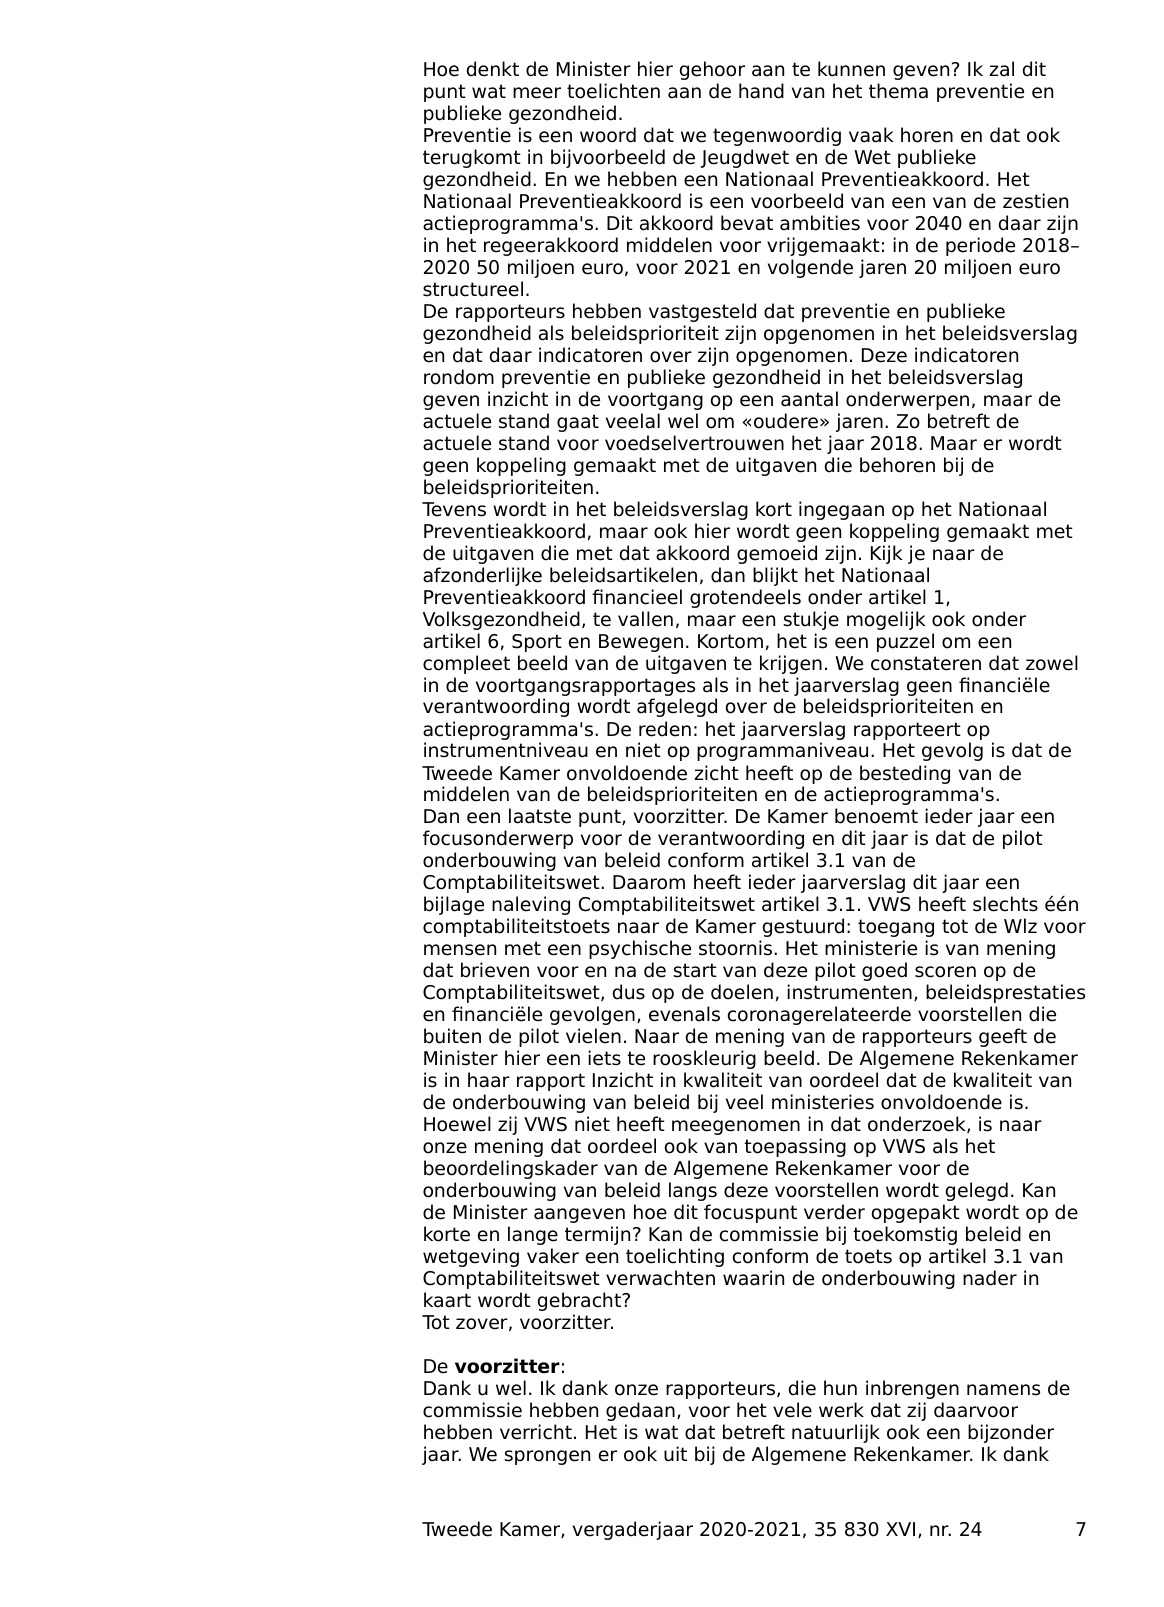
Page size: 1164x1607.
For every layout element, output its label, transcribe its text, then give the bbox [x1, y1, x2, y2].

text Dank u wel. Ik dank onze rapporteurs, die hun inbrengen namens de commissie hebben gedaan, voor het vele werk dat zij daarvoor hebben verricht. Het is wat dat betreft natuurlijk ook een bijzonder jaar. We sprongen er ook uit bij de Algemene Rekenkamer. Ik dank [422, 1378, 1087, 1466]
text De voorzitter: [422, 1356, 1087, 1378]
text Tevens wordt in het beleidsverslag kort ingegaan op het Nationaal Preventieakkoord, maar ook hier wordt geen koppeling gemaakt met de uitgaven die met dat akkoord gemoeid zijn. Kijk je naar de afzonderlijke beleidsartikelen, dan blijkt het Nationaal Preventieakkoord financieel grotendeels onder artikel 1, Volksgezondheid, te vallen, maar een stukje mogelijk ook onder artikel 6, Sport en Bewegen. Kortom, het is een puzzel om een compleet beeld van de uitgaven te krijgen. We constateren dat zowel in de voortgangsrapportages als in het jaarverslag geen financiële verantwoording wordt afgelegd over de beleidsprioriteiten en actieprogramma's. De reden: het jaarverslag rapporteert op instrumentniveau en niet op programmaniveau. Het gevolg is dat de Tweede Kamer onvoldoende zicht heeft op de besteding van de middelen van de beleidsprioriteiten en de actieprogramma's. [422, 499, 1087, 806]
text De rapporteurs hebben vastgesteld dat preventie en publieke gezondheid als beleidsprioriteit zijn opgenomen in het beleidsverslag en dat daar indicatoren over zijn opgenomen. Deze indicatoren rondom preventie en publieke gezondheid in het beleidsverslag geven inzicht in de voortgang op een aantal onderwerpen, maar de actuele stand gaat veelal wel om «oudere» jaren. Zo betreft de actuele stand voor voedselvertrouwen het jaar 2018. Maar er wordt geen koppeling gemaakt met de uitgaven die behoren bij de beleidsprioriteiten. [422, 301, 1087, 499]
text Dan een laatste punt, voorzitter. De Kamer benoemt ieder jaar een focusonderwerp voor de verantwoording en dit jaar is dat de pilot onderbouwing van beleid conform artikel 3.1 van de Comptabiliteitswet. Daarom heeft ieder jaarverslag dit jaar een bijlage naleving Comptabiliteitswet artikel 3.1. VWS heeft slechts één comptabiliteitstoets naar de Kamer gestuurd: toegang tot de Wlz voor mensen met een psychische stoornis. Het ministerie is van mening dat brieven voor en na de start van deze pilot goed scoren op de Comptabiliteitswet, dus op de doelen, instrumenten, beleidsprestaties en financiële gevolgen, evenals coronagerelateerde voorstellen die buiten de pilot vielen. Naar de mening van de rapporteurs geeft de Minister hier een iets te rooskleurig beeld. De Algemene Rekenkamer is in haar rapport Inzicht in kwaliteit van oordeel dat de kwaliteit van de onderbouwing van beleid bij veel ministeries onvoldoende is. Hoewel zij VWS niet heeft meegenomen in dat onderzoek, is naar onze mening dat oordeel ook van toepassing op VWS als het beoordelingskader van de Algemene Rekenkamer voor de onderbouwing van beleid langs deze voorstellen wordt gelegd. Kan de Minister aangeven hoe dit focuspunt verder opgepakt wordt op de korte en lange termijn? Kan de commissie bij toekomstig beleid en wetgeving vaker een toelichting conform de toets op artikel 3.1 van Comptabiliteitswet verwachten waarin de onderbouwing nader in kaart wordt gebracht? [422, 806, 1087, 1312]
text Tot zover, voorzitter. [422, 1312, 1087, 1334]
text Preventie is een woord dat we tegenwoordig vaak horen en dat ook terugkomt in bijvoorbeeld de Jeugdwet en de Wet publieke gezondheid. En we hebben een Nationaal Preventieakkoord. Het Nationaal Preventieakkoord is een voorbeeld van een van de zestien actieprogramma's. Dit akkoord bevat ambities voor 2040 en daar zijn in het regeerakkoord middelen voor vrijgemaakt: in de periode 2018–2020 50 miljoen euro, voor 2021 en volgende jaren 20 miljoen euro structureel. [422, 125, 1087, 301]
text Hoe denkt de Minister hier gehoor aan te kunnen geven? Ik zal dit punt wat meer toelichten aan de hand van het thema preventie en publieke gezondheid. [422, 59, 1087, 125]
